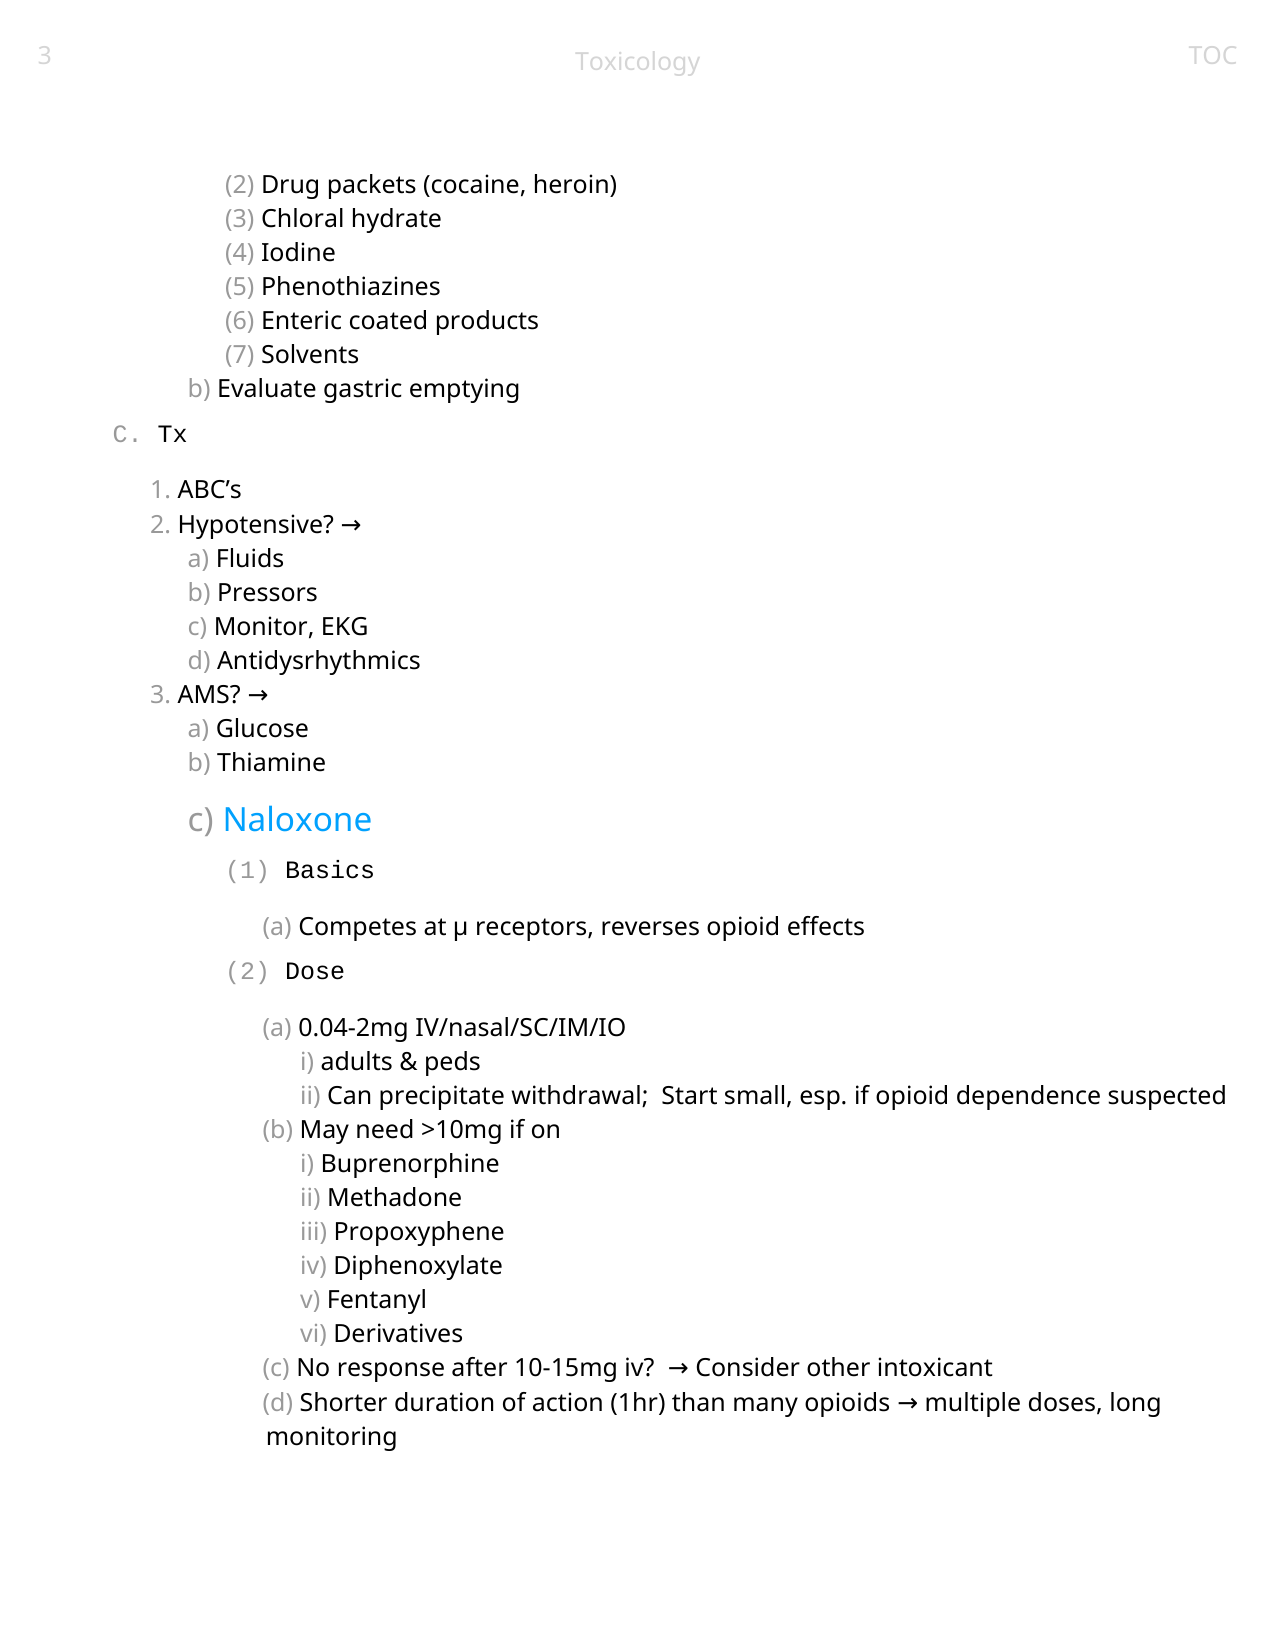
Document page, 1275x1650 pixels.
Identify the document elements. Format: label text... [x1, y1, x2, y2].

list Buprenorphine [300, 1146, 1237, 1180]
list Chloral hydrate [225, 201, 1237, 234]
list AMS? → [150, 677, 1237, 711]
list Shorter duration of action (1hr) than many opioids → multiple doses, long monitoring [262, 1384, 1237, 1452]
list Fentanyl [300, 1282, 1237, 1316]
list Competes at µ receptors, reverses opioid effects [262, 908, 1237, 942]
subtitle Naloxone [187, 795, 1237, 841]
list Iodine [225, 234, 1237, 269]
list Pressors [187, 574, 1237, 608]
list Derivatives [300, 1316, 1237, 1350]
list Methadone [300, 1180, 1237, 1214]
list Glucose [187, 711, 1237, 745]
list Antidysrhythmics [187, 642, 1237, 677]
list ABC’s [150, 472, 1237, 506]
list Drug packets (cocaine, heroin) [225, 166, 1237, 201]
list Propoxyphene [300, 1214, 1237, 1248]
list Monitor, EKG [187, 608, 1237, 642]
list Enteric coated products [225, 303, 1237, 337]
list Thiamine [187, 745, 1237, 779]
list Fluids [187, 540, 1237, 574]
list Hypotensive? → [150, 506, 1237, 540]
list Diphenoxylate [300, 1248, 1237, 1282]
list No response after 10-15mg iv? → Consider other intoxicant [262, 1350, 1237, 1384]
list Phenothiazines [225, 269, 1237, 303]
list Can precipitate withdrawal; Start small, esp. if opioid dependence suspected [300, 1078, 1237, 1112]
list May need >10mg if on [262, 1112, 1237, 1146]
list Evaluate gastric emptying [187, 371, 1237, 405]
list Basics [225, 857, 1237, 886]
list Dose [225, 959, 1237, 987]
list adults & peds [300, 1043, 1237, 1078]
list 0.04-2mg IV/nasal/SC/IM/IO [262, 1009, 1237, 1043]
list Tx [112, 422, 1237, 450]
list Solvents [225, 337, 1237, 371]
